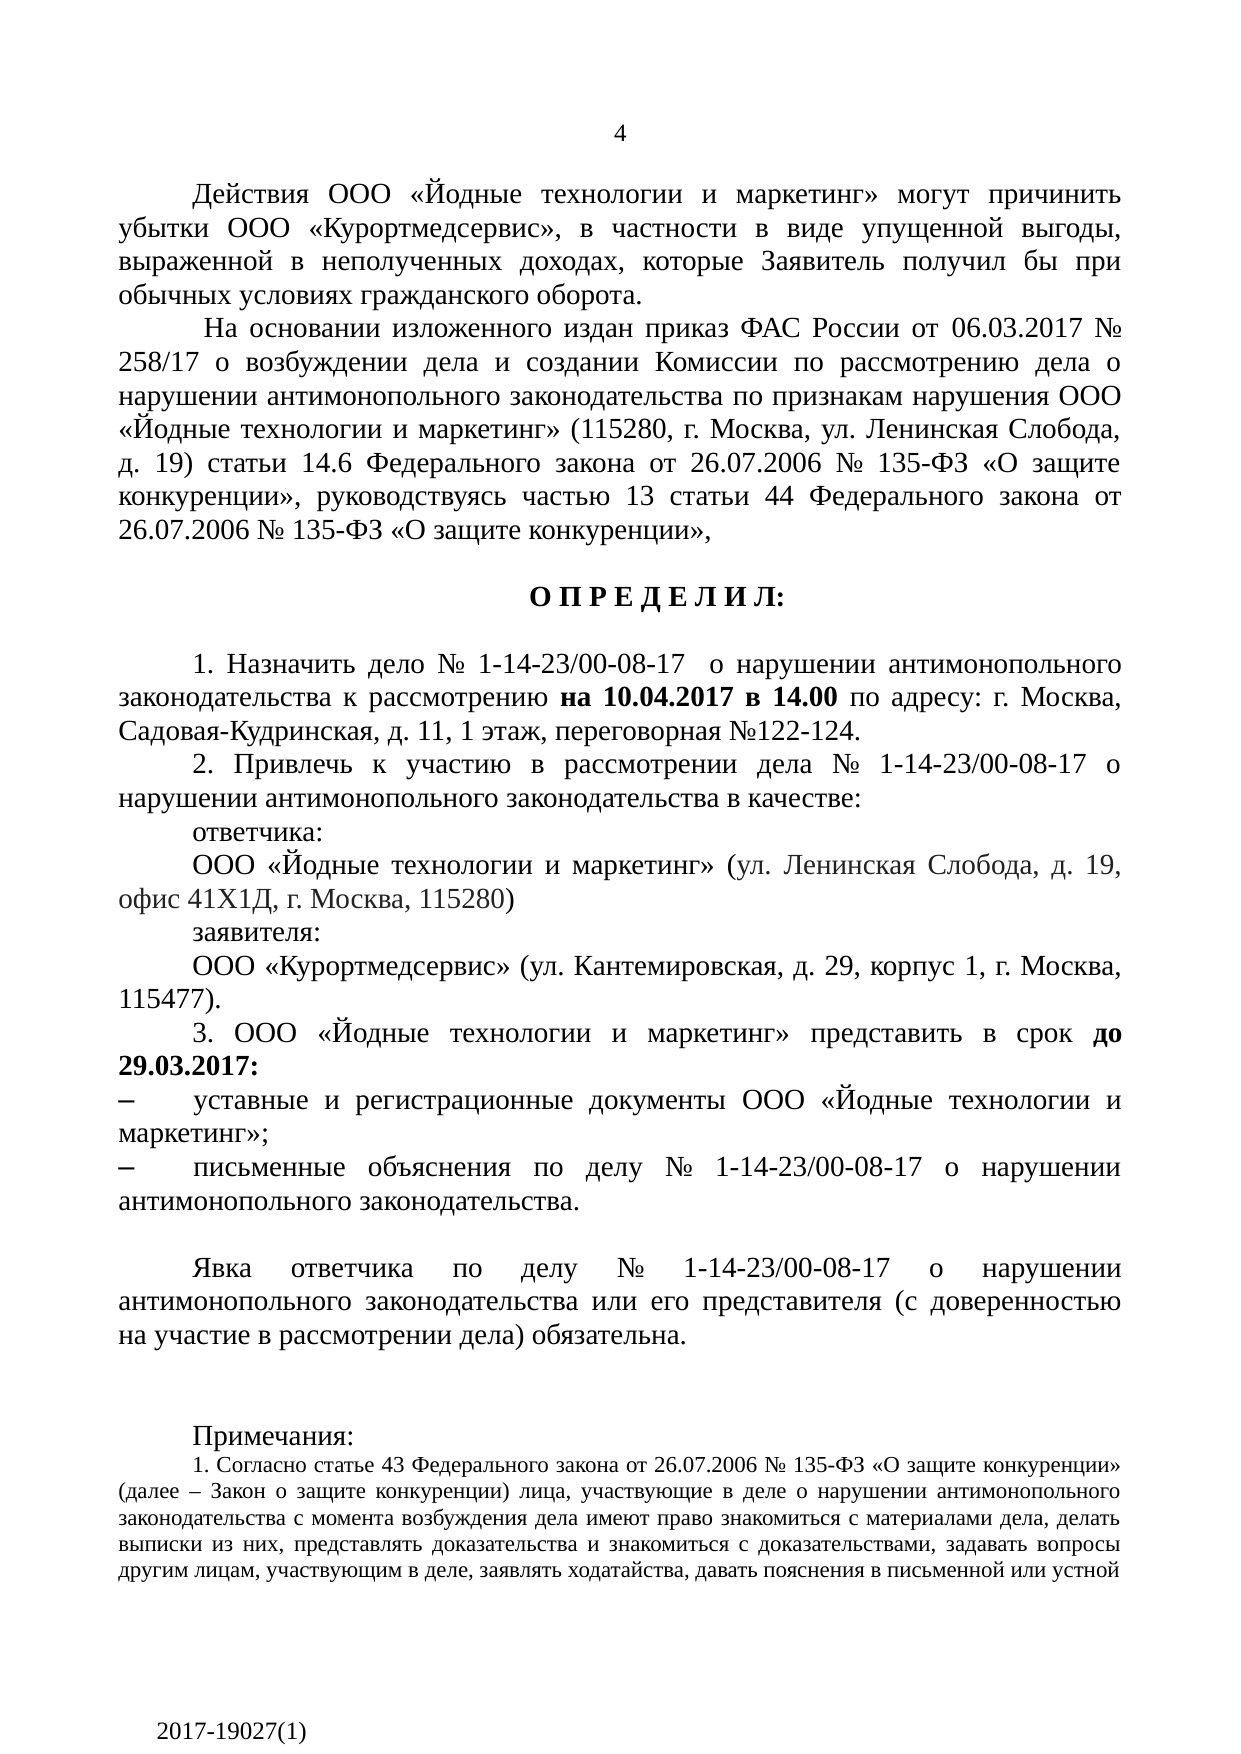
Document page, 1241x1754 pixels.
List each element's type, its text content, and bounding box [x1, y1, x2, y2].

text 1. Согласно статье 43 Федерального закона от 26.07.2006 № 135-ФЗ «О защите конкуренции» (далее – Закон о защите конкуренции) лица, участвующие в деле о нарушении антимонопольного законодательства с момента возбуждения дела имеют право знакомиться с материалами дела, делать выписки из них, представлять доказательства и знакомиться с доказательствами, задавать вопросы другим лицам, участвующим в деле, заявлять ходатайства, давать пояснения в письменной или устной [118, 1451, 1122, 1583]
text О П Р Е Д Е Л И Л: [118, 579, 1122, 612]
list уставные и регистрационные документы ООО «Йодные технологии и маркетинг»; [118, 1082, 1122, 1149]
text Примечания: [118, 1418, 1122, 1451]
text ответчика: [118, 814, 1122, 847]
text 2. Привлечь к участию в рассмотрении дела № 1-14-23/00-08-17 о нарушении антимонопольного законодательства в качестве: [118, 747, 1122, 814]
text 1. Назначить дело № 1-14-23/00-08-17 о нарушении антимонопольного законодательства к рассмотрению на 10.04.2017 в 14.00 по адресу: г. Москва, Садовая-Кудринская, д. 11, 1 этаж, переговорная №122-124. [118, 646, 1122, 747]
text заявителя: [118, 914, 1122, 948]
text ООО «Йодные технологии и маркетинг» (ул. Ленинская Слобода, д. 19, офис 41Х1Д, г. Москва, 115280) [118, 847, 1122, 914]
text Явка ответчика по делу № 1-14-23/00-08-17 о нарушении антимонопольного законодательства или его представителя (с доверенностью на участие в рассмотрении дела) обязательна. [118, 1250, 1122, 1351]
text 3. ООО «Йодные технологии и маркетинг» представить в срок до 29.03.2017: [118, 1015, 1122, 1082]
text Действия ООО «Йодные технологии и маркетинг» могут причинить убытки ООО «Курортмедсервис», в частности в виде упущенной выгоды, выраженной в неполученных доходах, которые Заявитель получил бы при обычных условиях гражданского оборота. [118, 176, 1122, 311]
text ООО «Курортмедсервис» (ул. Кантемировская, д. 29, корпус 1, г. Москва, 115477). [118, 948, 1122, 1015]
list письменные объяснения по делу № 1-14-23/00-08-17 о нарушении антимонопольного законодательства. [118, 1149, 1122, 1216]
text На основании изложенного издан приказ ФАС России от 06.03.2017 № 258/17 о возбуждении дела и создании Комиссии по рассмотрению дела о нарушении антимонопольного законодательства по признакам нарушения ООО «Йодные технологии и маркетинг» (115280, г. Москва, ул. Ленинская Слобода, д. 19) статьи 14.6 Федерального закона от 26.07.2006 № 135-ФЗ «О защите конкуренции», руководствуясь частью 13 статьи 44 Федерального закона от 26.07.2006 № 135-ФЗ «О защите конкуренции», [118, 311, 1122, 545]
